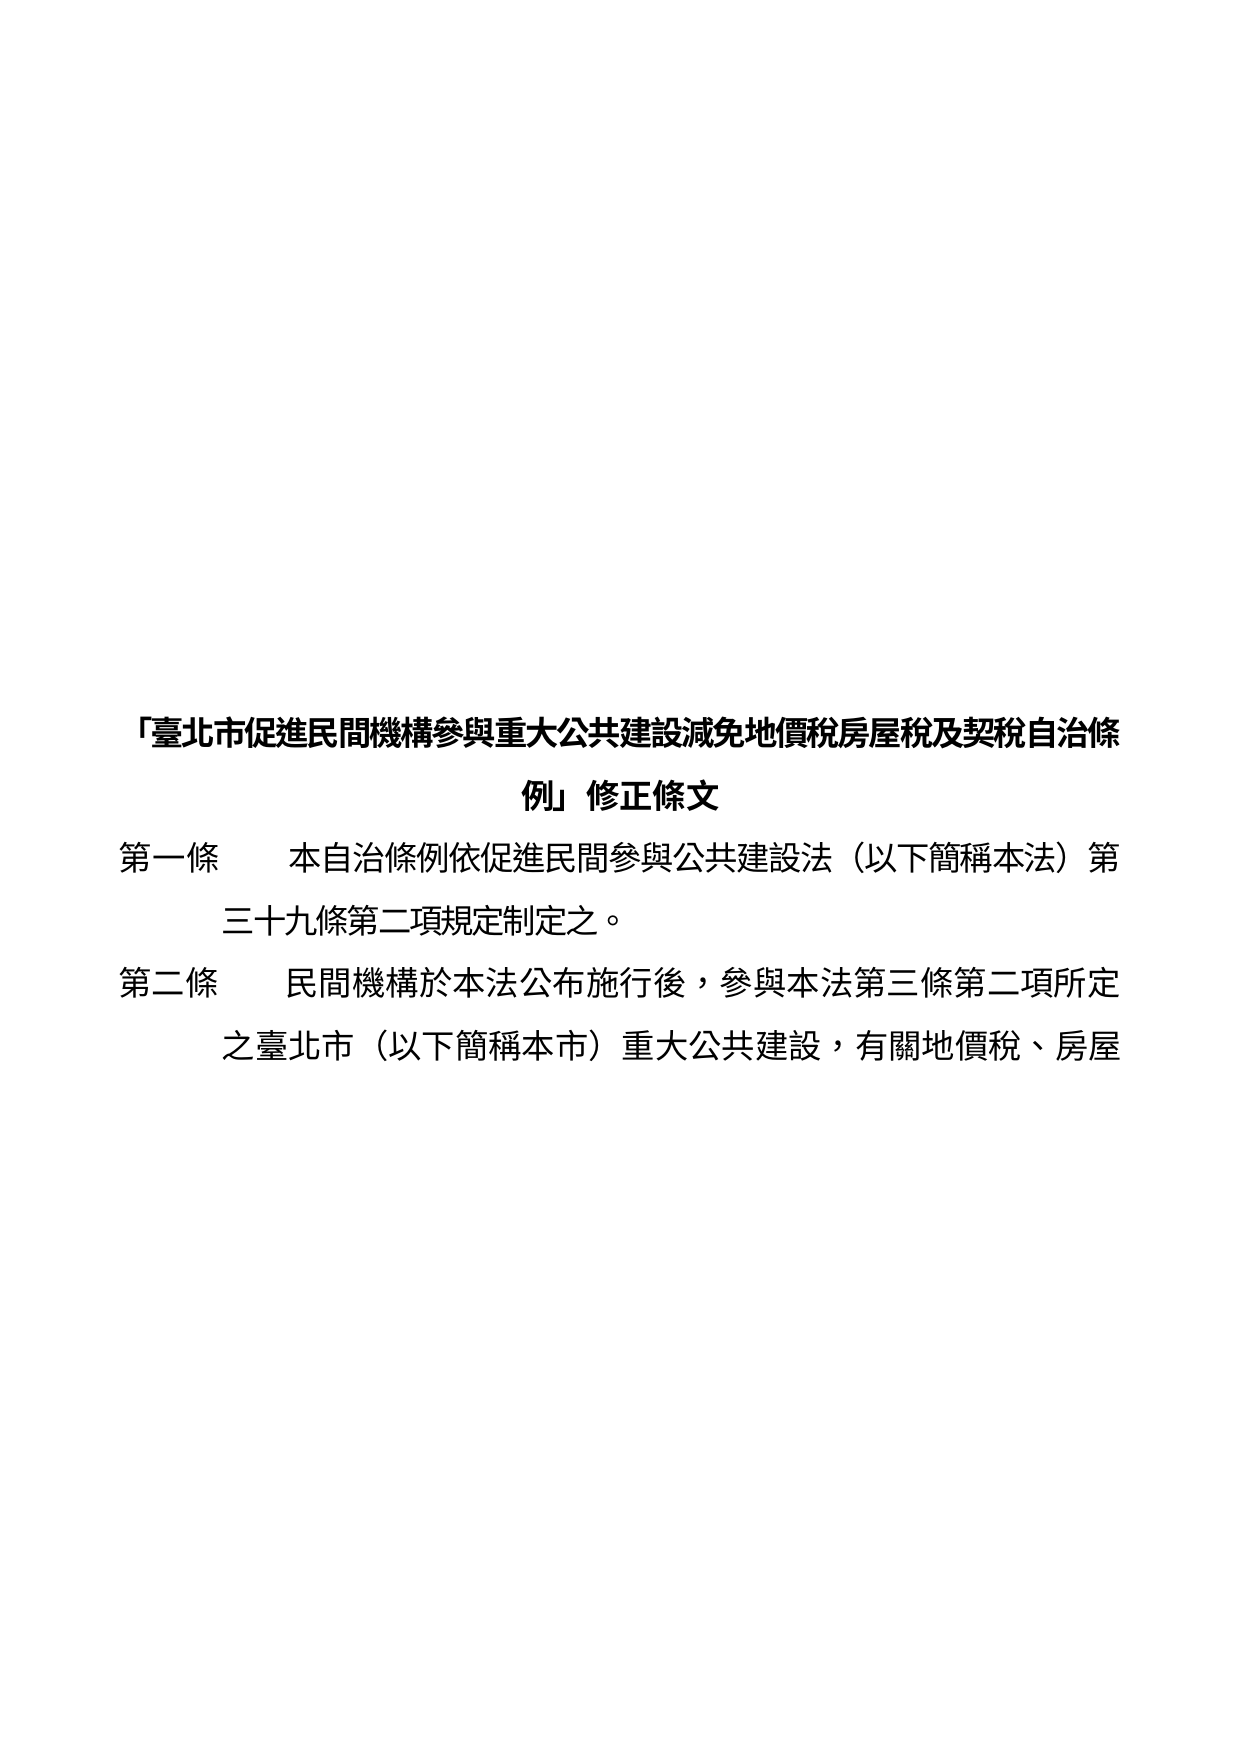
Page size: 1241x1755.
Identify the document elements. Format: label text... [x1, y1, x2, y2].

text 第二條 民間機構於本法公布施行後，參與本法第三條第二項所定之臺北市（以下簡稱本市）重大公共建設，有關地價稅、房屋稅及契稅之減免，依本自治條例之規定；本自治條例未規定者，適用其他有關法規之規定。但其他法規規定較本自治條例更有利於民間機構者，適用最有利之法規。 [118, 939, 1122, 1064]
text 「臺北市促進民間機構參與重大公共建設減免地價稅房屋稅及契稅自治條例」修正條文 [118, 689, 1122, 814]
text 第一條 本自治條例依促進民間參與公共建設法（以下簡稱本法）第三十九條第二項規定制定之。 [118, 814, 1122, 939]
